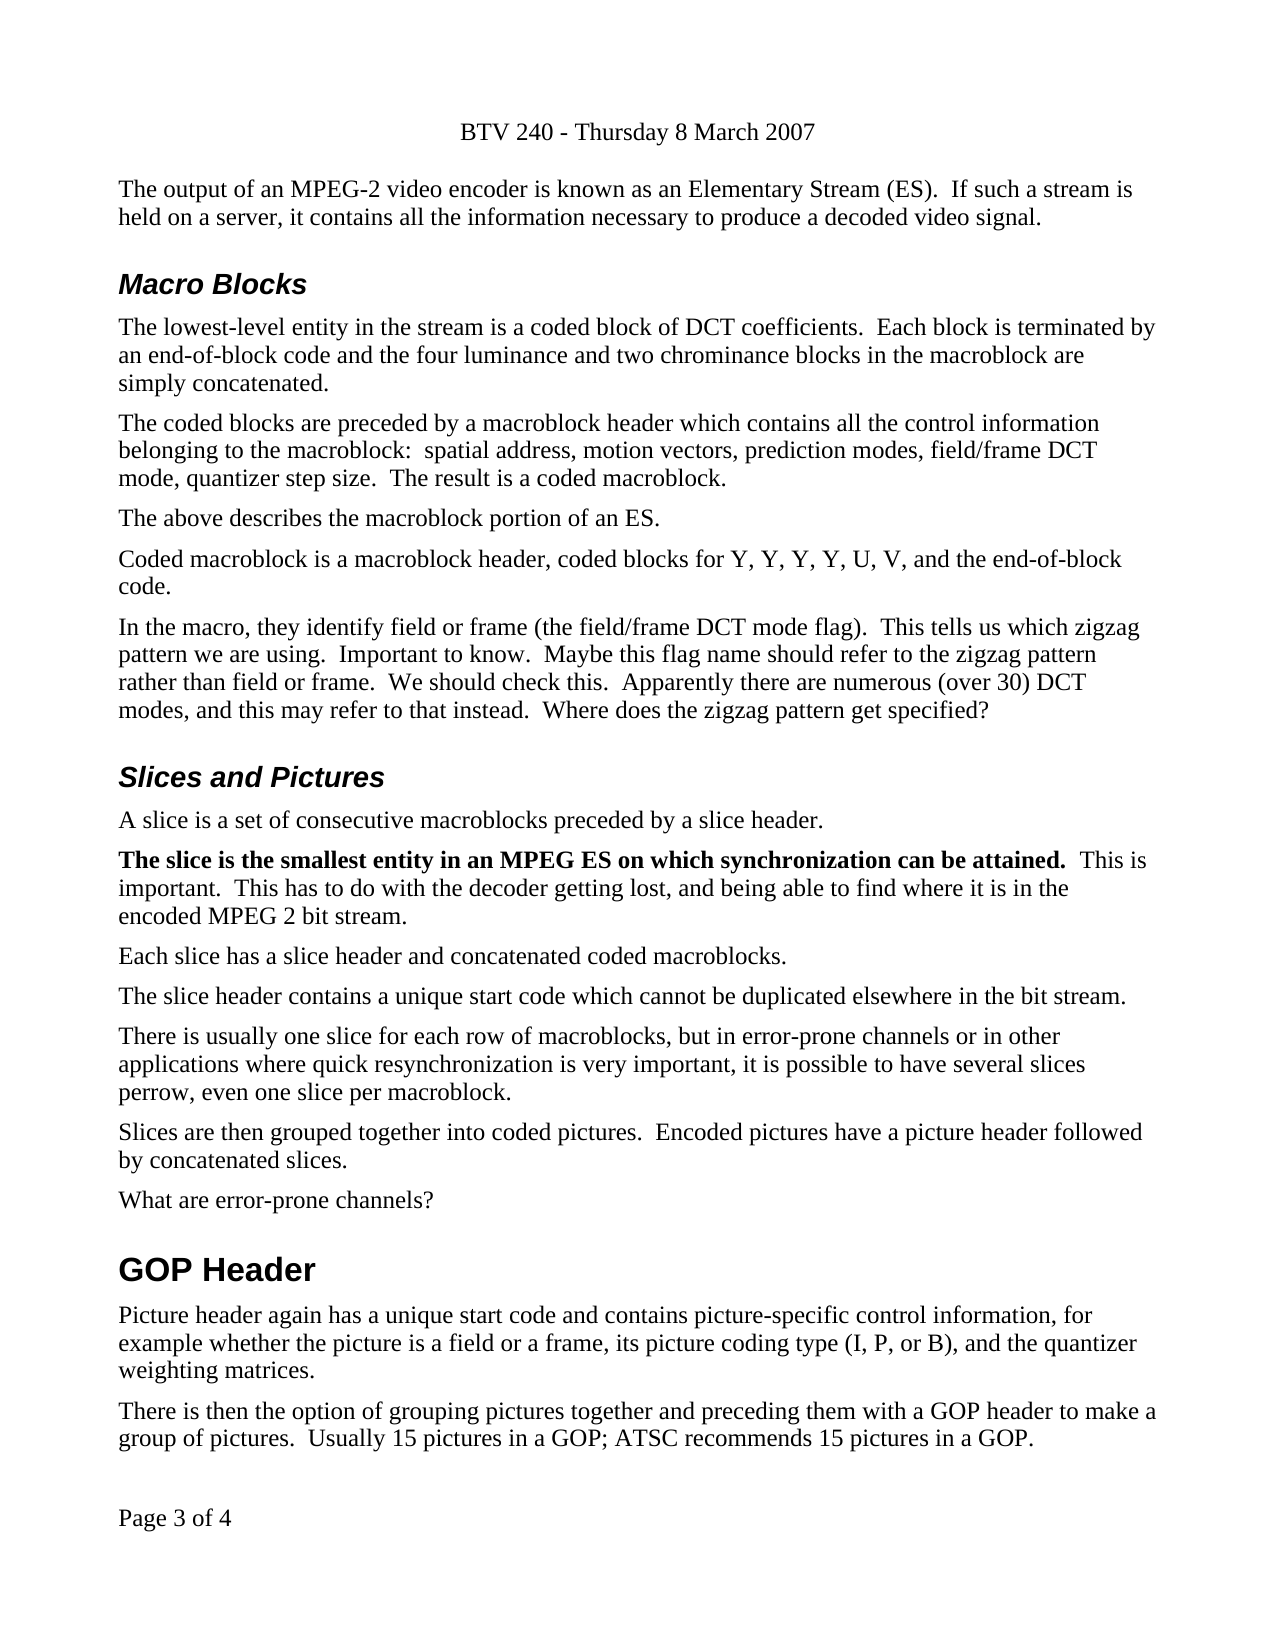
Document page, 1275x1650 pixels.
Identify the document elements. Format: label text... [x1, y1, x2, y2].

text The output of an MPEG-2 video encoder is known as an Elementary Stream (ES). If such a stream is held on a server, it contains all the information necessary to produce a decoded video signal. [118, 175, 1157, 231]
subtitle Macro Blocks [118, 268, 1157, 301]
text The coded blocks are preceded by a macroblock header which contains all the control information belonging to the macroblock: spatial address, motion vectors, prediction modes, field/frame DCT mode, quantizer step size. The result is a coded macroblock. [118, 409, 1157, 492]
text The lowest-level entity in the stream is a coded block of DCT coefficients. Each block is terminated by an end-of-block code and the four luminance and two chrominance blocks in the macroblock are simply concatenated. [118, 313, 1157, 396]
subtitle GOP Header [118, 1251, 1157, 1289]
text There is then the option of grouping pictures together and preceding them with a GOP header to make a group of pictures. Usually 15 pictures in a GOP; ATSC recommends 15 pictures in a GOP. [118, 1397, 1157, 1452]
text The slice header contains a unique start code which cannot be duplicated elsewhere in the bit stream. [118, 982, 1157, 1010]
subtitle Slices and Pictures [118, 761, 1157, 794]
text In the macro, they identify field or frame (the field/frame DCT mode flag). This tells us which zigzag pattern we are using. Important to know. Maybe this flag name should refer to the zigzag pattern rather than field or frame. We should check this. Apparently there are numerous (over 30) DCT modes, and this may refer to that instead. Where does the zigzag pattern get specified? [118, 613, 1157, 723]
text The slice is the smallest entity in an MPEG ES on which synchronization can be attained. This is important. This has to do with the decoder getting lost, and being able to find where it is in the encoded MPEG 2 bit stream. [118, 846, 1157, 929]
text There is usually one slice for each row of macroblocks, but in error-prone channels or in other applications where quick resynchronization is very important, it is possible to have several slices perrow, even one slice per macroblock. [118, 1022, 1157, 1106]
text Slices are then grouped together into coded pictures. Encoded pictures have a picture header followed by concatenated slices. [118, 1118, 1157, 1173]
text Picture header again has a unique start code and contains picture-specific control information, for example whether the picture is a field or a frame, its picture coding type (I, P, or B), and the quantizer weighting matrices. [118, 1301, 1157, 1384]
text Coded macroblock is a macroblock header, coded blocks for Y, Y, Y, Y, U, V, and the end-of-block code. [118, 545, 1157, 600]
text What are error-prone channels? [118, 1186, 1157, 1214]
text The above describes the macroblock portion of an ES. [118, 504, 1157, 532]
text Each slice has a slice header and concatenated coded macroblocks. [118, 942, 1157, 970]
text A slice is a set of consecutive macroblocks preceded by a slice header. [118, 806, 1157, 834]
